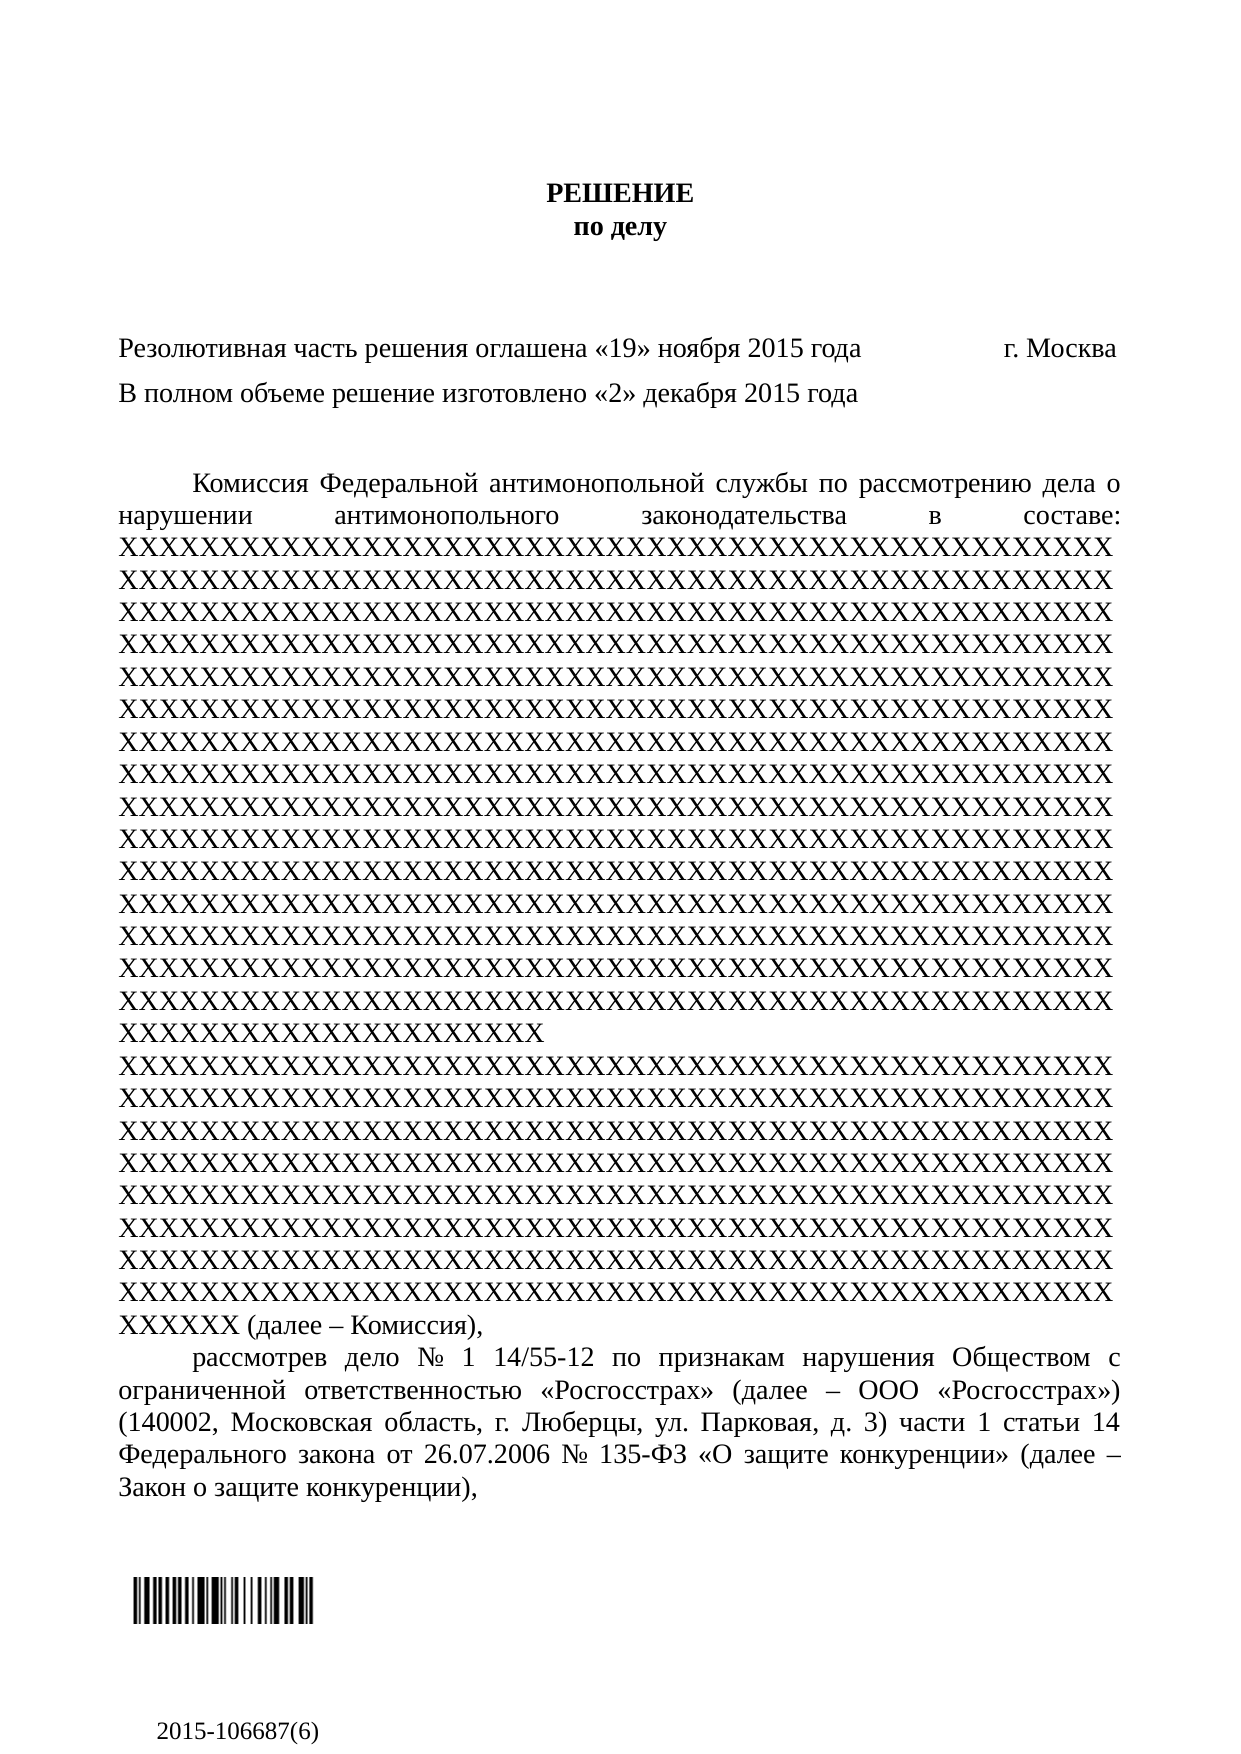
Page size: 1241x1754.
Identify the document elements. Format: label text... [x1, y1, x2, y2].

text Комиссия Федеральной антимонопольной службы по рассмотрению дела о нарушении антимонопольного законодательства в составе: XXXXXXXXXXXXXXXXXXXXXXXXXXXXXXXXXXXXXXXXXXXXXXXXXXXXXXXXXXXXXXXXXXXXXXXXXXXXXXXXXXXXXXXXXXXXXXXXXXXXXXXXXXXXXXXXXXXXXXXXXXXXXXXXXXXXXXXXXXXXXXXXXXXXXXXXXXXXXXXXXXXXXXXXXXXXXXXXXXXXXXXXXXXXXXXXXXXXXXXXXXXXXXXXXXXXXXXXXXXXXXXXXXXXXXXXXXXXXXXXXXXXXXXXXXXXXXXXXXXXXXXXXXXXXXXXXXXXXXXXXXXXXXXXXXXXXXXXXXXXXXXXXXXXXXXXXXXXXXXXXXXXXXXXXXXXXXXXXXXXXXXXXXXXXXXXXXXXXXXXXXXXXXXXXXXXXXXXXXXXXXXXXXXXXXXXXXXXXXXXXXXXXXXXXXXXXXXXXXXXXXXXXXXXXXXXXXXXXXXXXXXXXXXXXXXXXXXXXXXXXXXXXXXXXXXXXXXXXXXXXXXXXXXXXXXXXXXXXXXXXXXXXXXXXXXXXXXXXXXXXXXXXXXXXXXXXXXXXXXXXXXXXXXXXXXXXXXXXXXXXXXXXXXXXXXXXXXXXXXXXXXXXXXXXXXXXXXXXXXXXXXXXXXXXXXXXXXXXXXXXXXXXXXXXXXXXXXXXXXXXXXXXXXXXXXXXXXXXXXXXXXXXXXXXXXXXXXXXXXXXXXXXXXXXXXXXXXXXXXXXXXXXXXXXXXXXXXXXXXXXXXXXXXXXXXXXXXXXXXXXXXXXXXXXXXXXXXX XXXXXXXXXXXXXXXXXXXXXXXXXXXXXXXXXXXXXXXXXXXXXXXXXXXXXXXXXXXXXXXXXXXXXXXXXXXXXXXXXXXXXXXXXXXXXXXXXXXXXXXXXXXXXXXXXXXXXXXXXXXXXXXXXXXXXXXXXXXXXXXXXXXXXXXXXXXXXXXXXXXXXXXXXXXXXXXXXXXXXXXXXXXXXXXXXXXXXXXXXXXXXXXXXXXXXXXXXXXXXXXXXXXXXXXXXXXXXXXXXXXXXXXXXXXXXXXXXXXXXXXXXXXXXXXXXXXXXXXXXXXXXXXXXXXXXXXXXXXXXXXXXXXXXXXXXXXXXXXXXXXXXXXXXXXXXXXXXXXXXXXXXXXXXXXXXXXXXXXXXXXXXXXXXXXXXXXXXXXXXXXXXXXXXXXXXXXXXX (далее – Комиссия), [118, 466, 1122, 1340]
text по делу [118, 209, 1122, 241]
text РЕШЕНИЕ [118, 176, 1122, 209]
text Резолютивная часть решения оглашена «19» ноября 2015 года г. Москва [118, 331, 1122, 363]
text В полном объеме решение изготовлено «2» декабря 2015 года [118, 376, 1122, 408]
text рассмотрев дело № 1 14/55-12 по признакам нарушения Обществом с ограниченной ответственностью «Росгосстрах» (далее – ООО «Росгосстрах») (140002, Московская область, г. Люберцы, ул. Парковая, д. 3) части 1 статьи 14 Федерального закона от 26.07.2006 № 135-ФЗ «О защите конкуренции» (далее – Закон о защите конкуренции), [118, 1340, 1122, 1502]
picture [118, 1577, 331, 1624]
